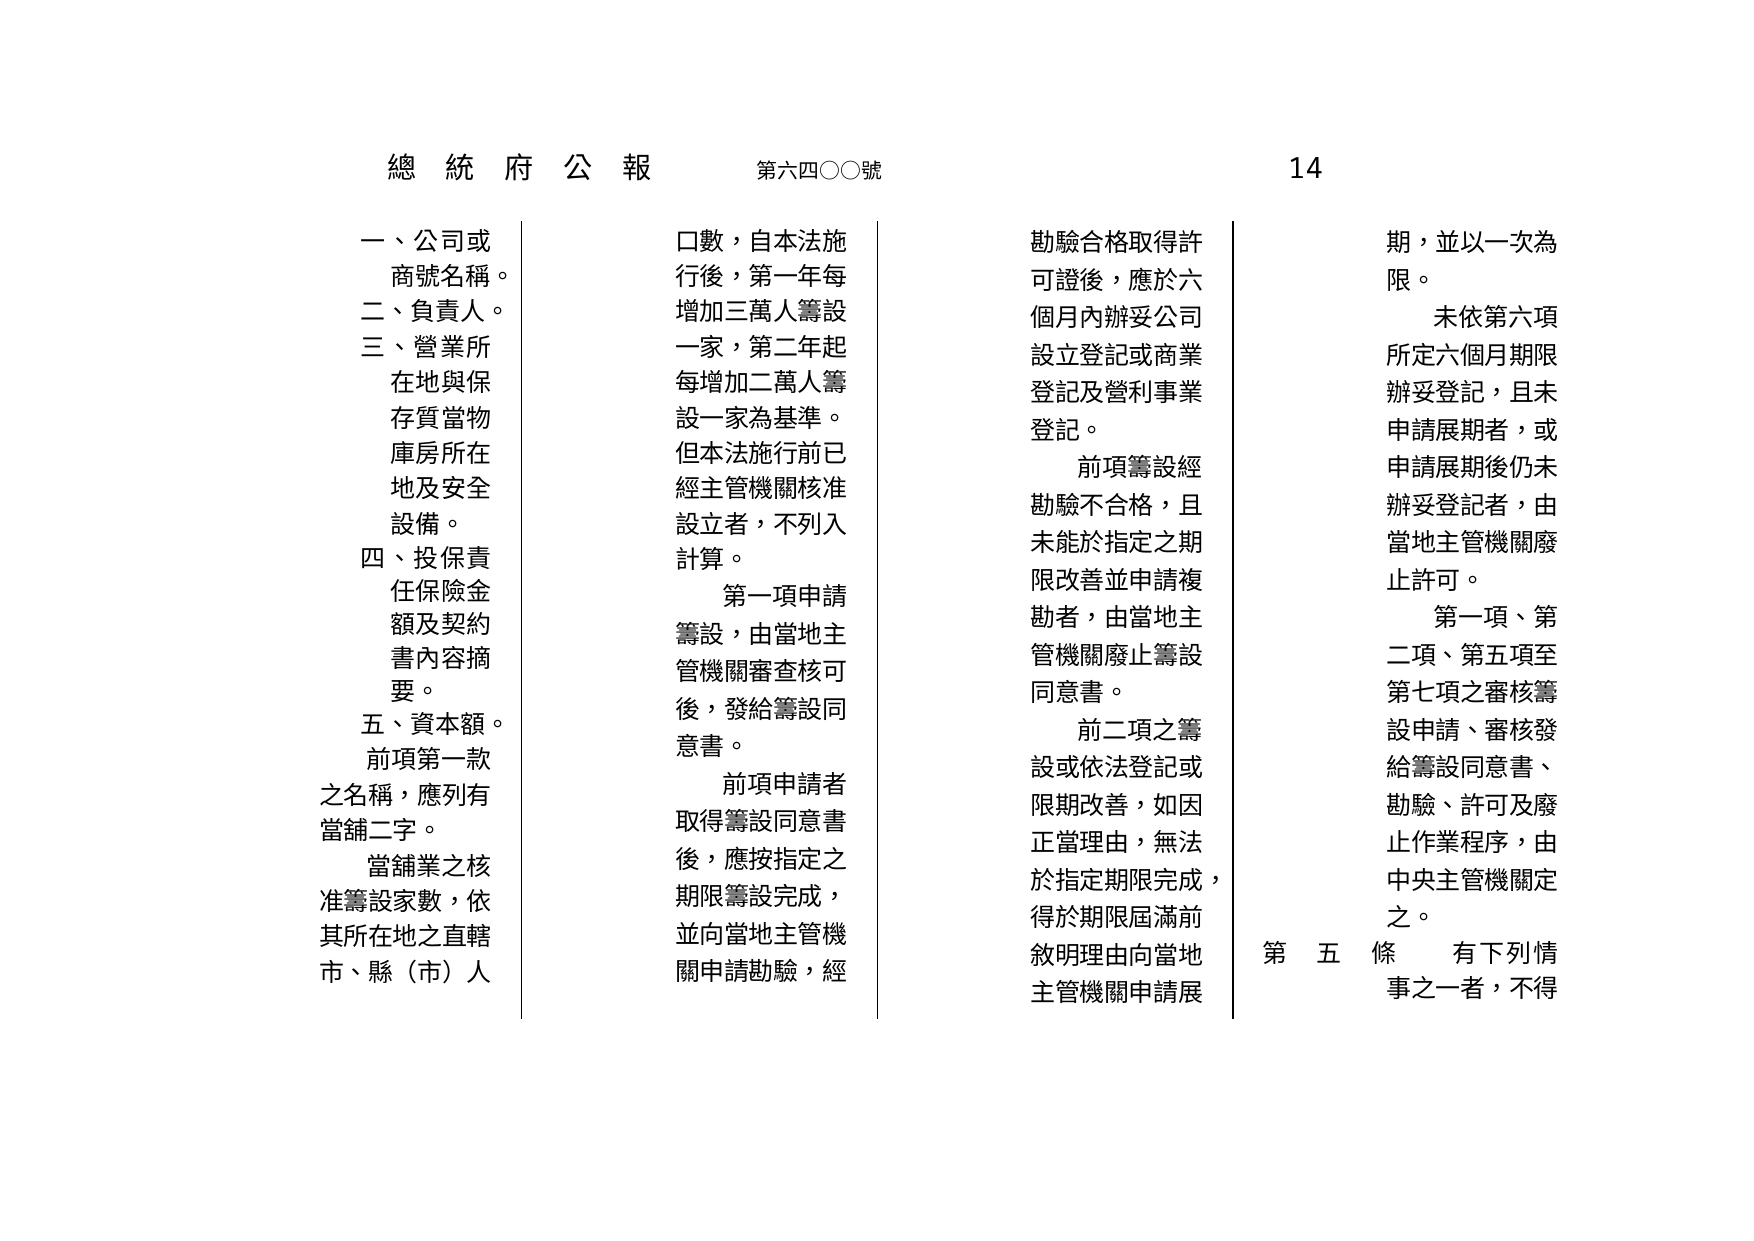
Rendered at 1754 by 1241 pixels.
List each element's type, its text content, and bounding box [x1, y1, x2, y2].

text 未依第六項所定六個月期限辦妥登記，且未申請展期者，或申請展期後仍未辦妥登記者，由當地主管機關廢止許可。 [1386, 297, 1559, 597]
text 口數，自本法施行後，第一年每增加三萬人籌設一家，第二年起每增加二萬人籌設一家為基準。但本法施行前已經主管機關核准設立者，不列入計算。 [675, 222, 847, 576]
text 勘驗合格取得許可證後，應於六個月內辦妥公司設立登記或商業登記及營利事業登記。 [1030, 222, 1203, 447]
text 前項籌設經勘驗不合格，且未能於指定之期限改善並申請複勘者，由當地主管機關廢止籌設同意書。 [1030, 447, 1203, 709]
text 五、資本額。 [360, 707, 491, 740]
text 前項申請者取得籌設同意書後，應按指定之期限籌設完成，並向當地主管機關申請勘驗，經 [675, 763, 847, 988]
text 二、負責人。 [360, 292, 491, 328]
text 第 五 條 有下列情事之一者，不得充當舖業之負責人，其已充任者，當然解任，並由主管機關通知商業或公司主管機關，廢止其負責人登記： [1262, 934, 1559, 1005]
text 前項第一款之名稱，應列有當舖二字。 [319, 740, 491, 847]
text 前二項之籌設或依法登記或限期改善，如因正當理由，無法於指定期限完成，得於期限屆滿前敘明理由向當地主管機關申請展期，並以一次為限。 [1030, 709, 1203, 1009]
text 三、營業所在地與保存質當物庫房所在地及安全設備。 [360, 328, 491, 540]
text 當舖業之核准籌設家數，依其所在地之直轄市、縣（市）人 [319, 847, 491, 988]
text 前二項之籌設或依法登記或限期改善，如因正當理由，無法於指定期限完成，得於期限屆滿前敘明理由向當地主管機關申請展期，並以一次為限。 [1386, 222, 1559, 297]
text 第一項、第二項、第五項至第七項之審核籌設申請、審核發給籌設同意書、勘驗、許可及廢止作業程序，由中央主管機關定之。 [1386, 597, 1559, 934]
text 第一項申請籌設，由當地主管機關審查核可後，發給籌設同意書。 [675, 576, 847, 763]
text 一、公司或商號名稱。 [360, 222, 491, 292]
text 四、投保責任保險金額及契約書內容摘要。 [360, 540, 491, 707]
